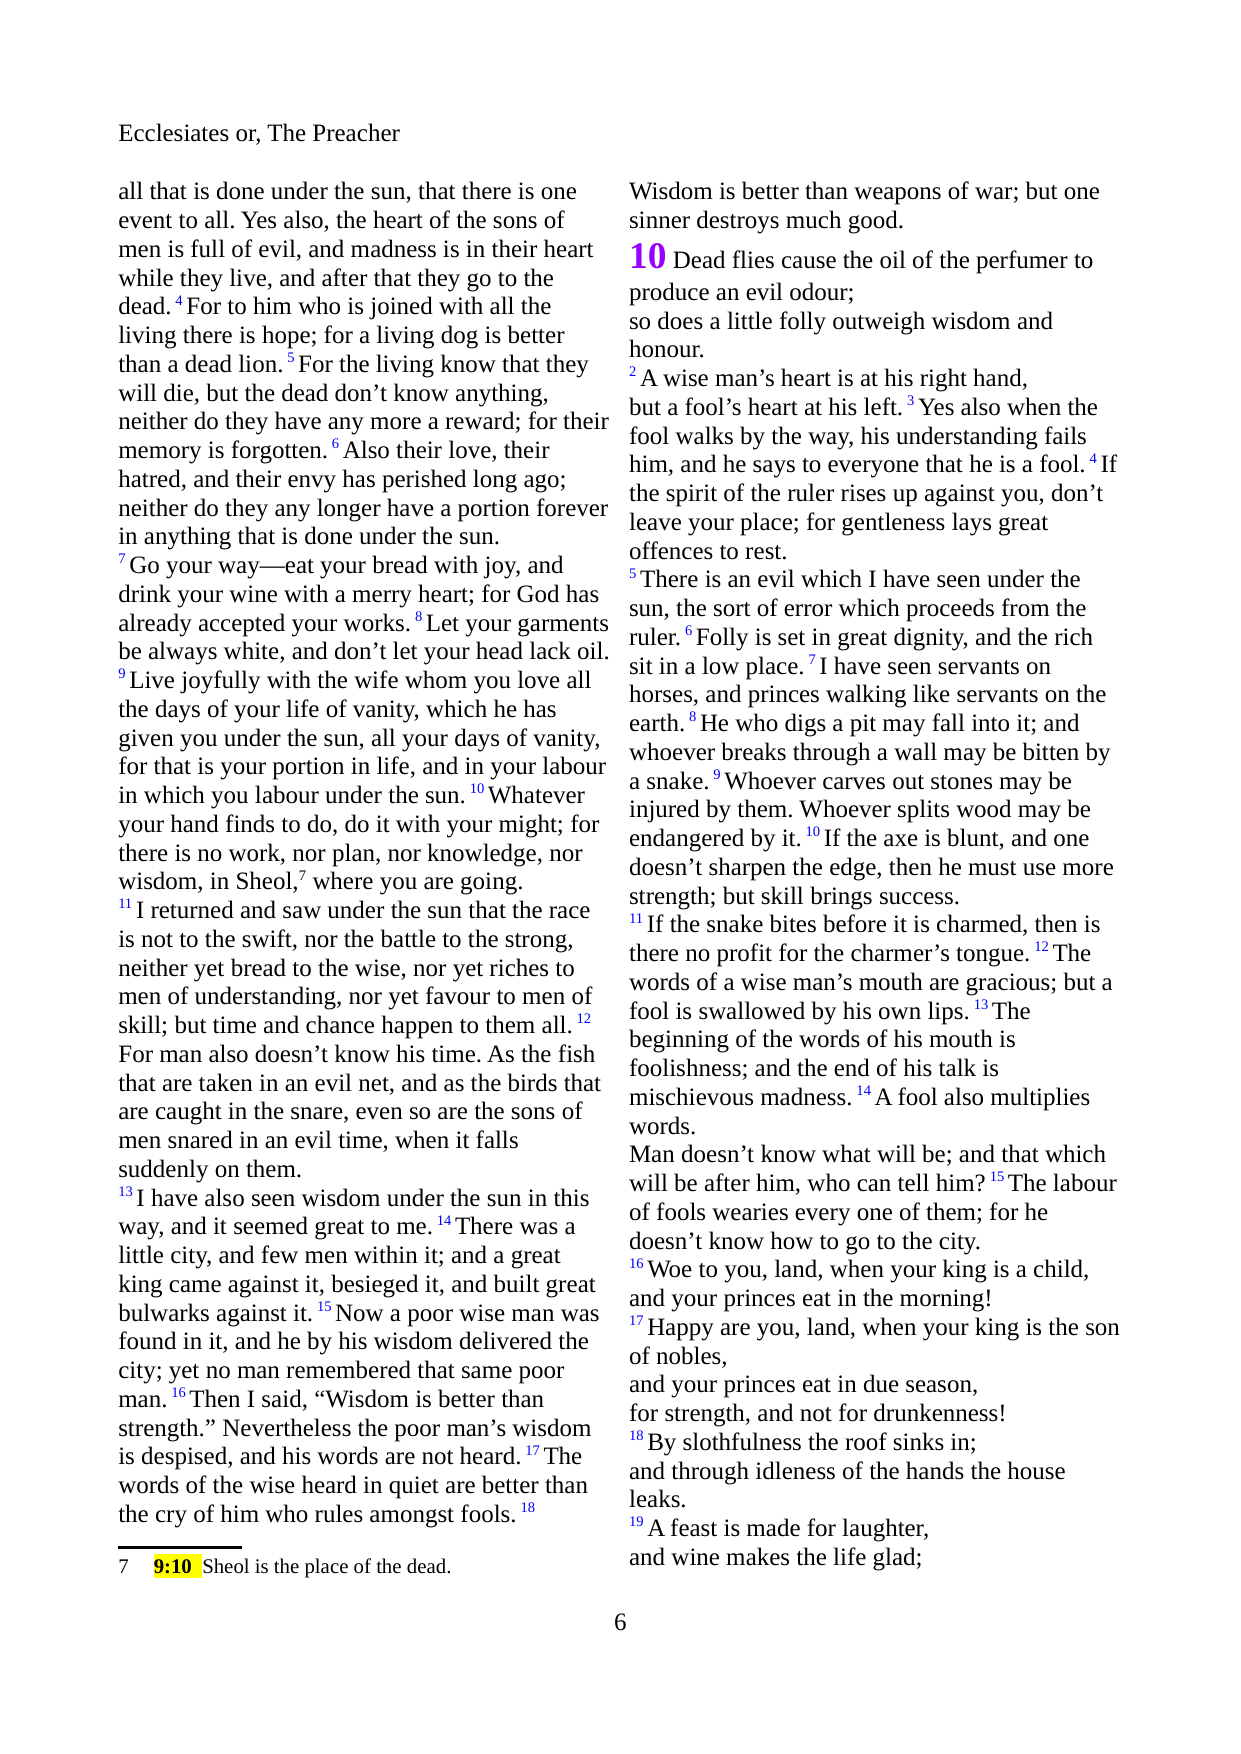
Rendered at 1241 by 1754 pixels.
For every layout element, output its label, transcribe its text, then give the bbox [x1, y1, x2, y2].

text 11 I returned and saw under the sun that the race is not to the swift, nor the battle to the strong, neither yet bread to the wise, nor yet riches to men of understanding, nor yet favour to men of skill; but time and chance happen to them all. 12 For man also doesn’t know his time. As the fish that are taken in an evil net, and as the birds that are caught in the snare, even so are the sons of men snared in an evil time, when it falls suddenly on them. [118, 895, 611, 1183]
text Man doesn’t know what will be; and that which will be after him, who can tell him? 15 The labour of fools wearies every one of them; for he doesn’t know how to go to the city. [629, 1139, 1122, 1254]
text for strength, and not for drunkenness! [629, 1398, 1122, 1427]
text all that is done under the sun, that there is one event to all. Yes also, the heart of the sons of men is full of evil, and madness is in their heart while they live, and after that they go to the dead. 4 For to him who is joined with all the living there is hope; for a living dog is better than a dead lion. 5 For the living know that they will die, but the dead don’t know anything, neither do they have any more a reward; for their memory is forgotten. 6 Also their love, their hatred, and their envy has perished long ago; neither do they any longer have a portion forever in anything that is done under the sun. [118, 176, 611, 550]
text 18 By slothfulness the roof sinks in; [629, 1427, 1122, 1456]
text and wine makes the life glad; [629, 1542, 1122, 1571]
text 17 Happy are you, land, when your king is the son of nobles, [629, 1312, 1122, 1369]
text but a fool’s heart at his left. 3 Yes also when the fool walks by the way, his understanding fails him, and he says to everyone that he is a fool. 4 If the spirit of the ruler rises up against you, don’t leave your place; for gentleness lays great offences to rest. [629, 392, 1122, 564]
text Wisdom is better than weapons of war; but one sinner destroys much good. [629, 176, 1122, 234]
text and your princes eat in the morning! [629, 1283, 1122, 1312]
text 10 Dead flies cause the oil of the perfumer to produce an evil odour; [629, 234, 1122, 306]
text 13 I have also seen wisdom under the sun in this way, and it seemed great to me. 14 There was a little city, and few men within it; and a great king came against it, besieged it, and built great bulwarks against it. 15 Now a poor wise man was found in it, and he by his wisdom delivered the city; yet no man remembered that same poor man. 16 Then I said, “Wisdom is better than strength.” Nevertheless the poor man’s wisdom is despised, and his words are not heard. 17 The words of the wise heard in quiet are better than the cry of him who rules amongst fools. 18 [118, 1183, 611, 1528]
text and through idleness of the hands the house leaks. [629, 1456, 1122, 1513]
text 9:10 Sheol is the place of the dead. [118, 1553, 611, 1578]
text and your princes eat in due season, [629, 1369, 1122, 1398]
text 7 Go your way—eat your bread with joy, and drink your wine with a merry heart; for God has already accepted your works. 8 Let your garments be always white, and don’t let your head lack oil. 9 Live joyfully with the wife whom you love all the days of your life of vanity, which he has given you under the sun, all your days of vanity, for that is your portion in life, and in your labour in which you labour under the sun. 10 Whatever your hand finds to do, do it with your might; for there is no work, nor plan, nor knowledge, nor wisdom, in Sheol, where you are going. [118, 550, 611, 895]
text 5 There is an evil which I have seen under the sun, the sort of error which proceeds from the ruler. 6 Folly is set in great dignity, and the rich sit in a low place. 7 I have seen servants on horses, and princes walking like servants on the earth. 8 He who digs a pit may fall into it; and whoever breaks through a wall may be bitten by a snake. 9 Whoever carves out stones may be injured by them. Whoever splits wood may be endangered by it. 10 If the axe is blunt, and one doesn’t sharpen the edge, then he must use more strength; but skill brings success. [629, 564, 1122, 909]
text so does a little folly outweigh wisdom and honour. [629, 306, 1122, 363]
text 2 A wise man’s heart is at his right hand, [629, 363, 1122, 392]
text 11 If the snake bites before it is charmed, then is there no profit for the charmer’s tongue. 12 The words of a wise man’s mouth are gracious; but a fool is swallowed by his own lips. 13 The beginning of the words of his mouth is foolishness; and the end of his talk is mischievous madness. 14 A fool also multiplies words. [629, 909, 1122, 1139]
text 16 Woe to you, land, when your king is a child, [629, 1254, 1122, 1283]
text 19 A feast is made for laughter, [629, 1513, 1122, 1542]
